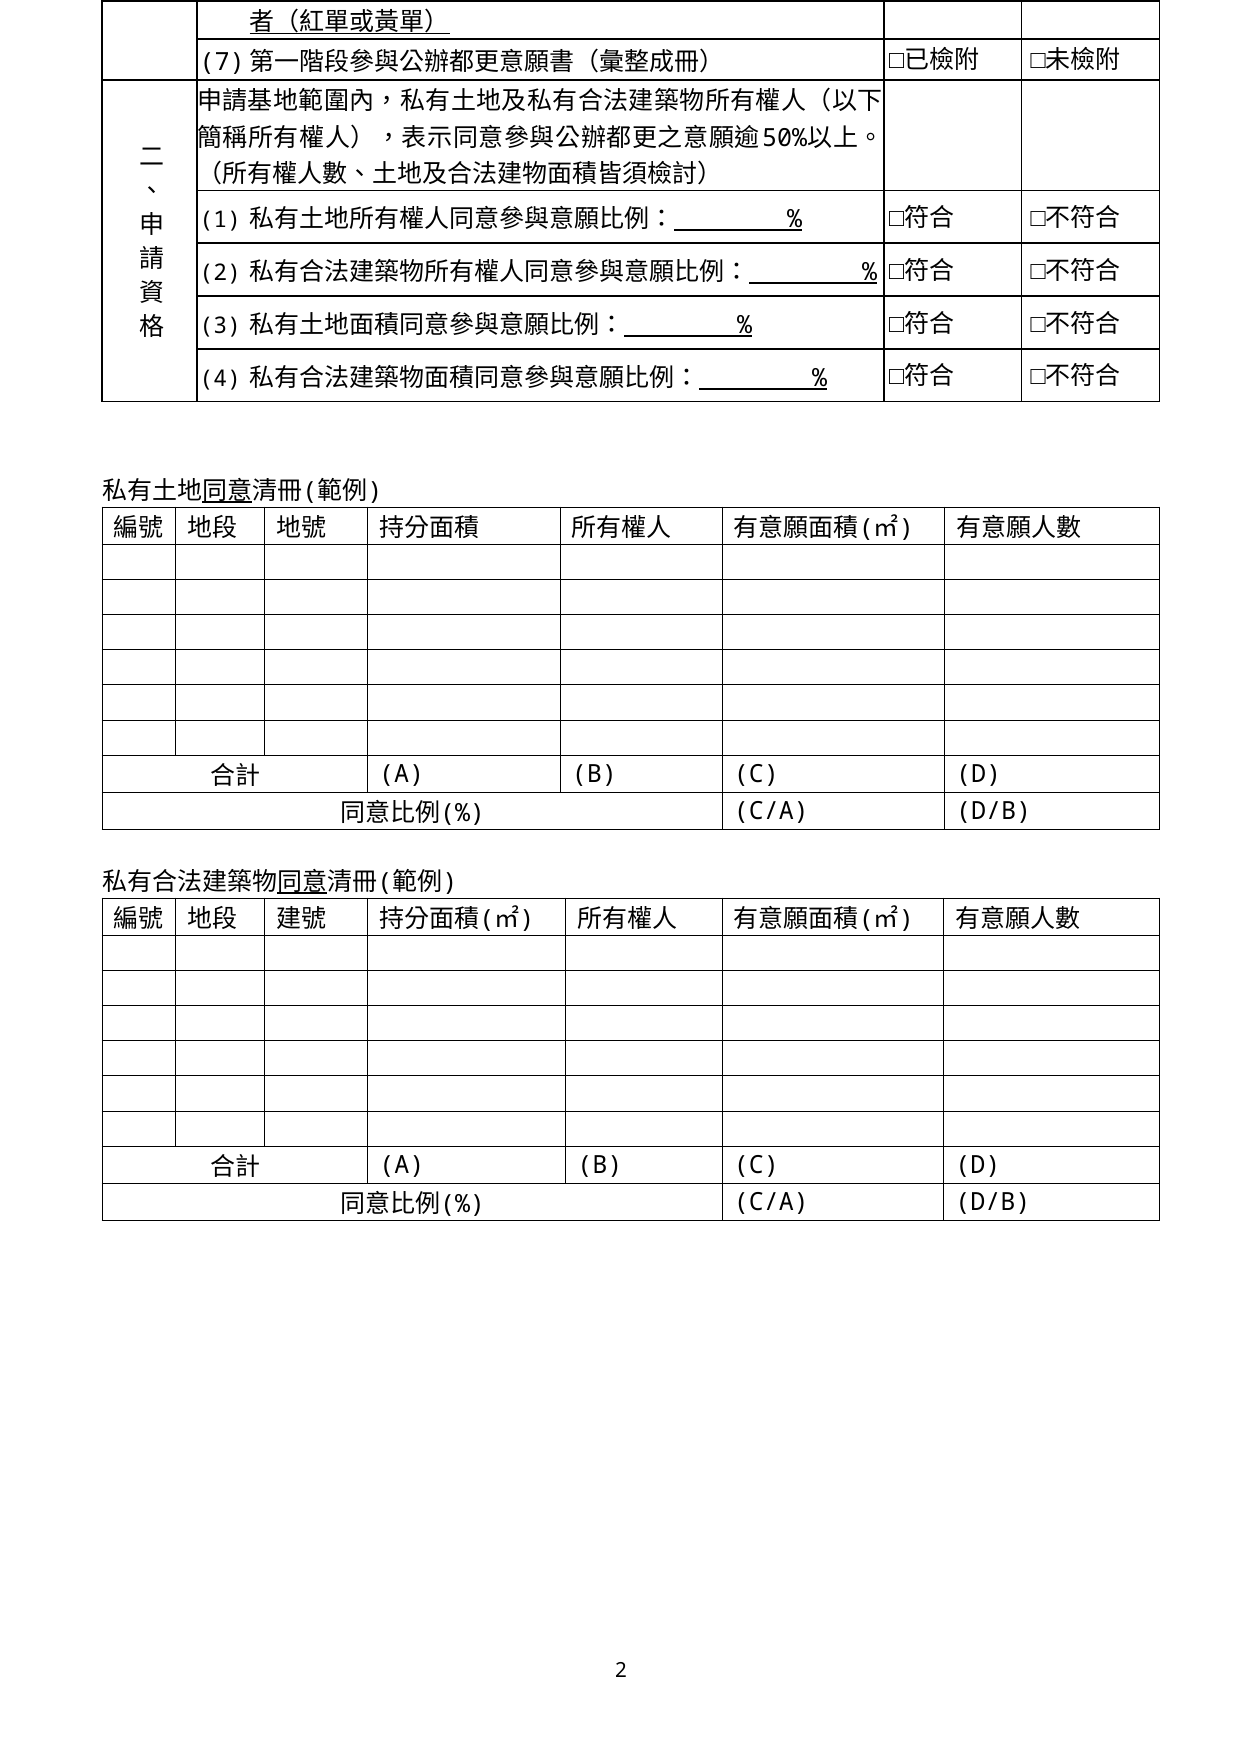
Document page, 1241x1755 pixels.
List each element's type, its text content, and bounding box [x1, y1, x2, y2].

table_header 地段 [176, 508, 264, 544]
table_cell [265, 1006, 367, 1040]
table_cell [368, 721, 560, 754]
table_cell [566, 936, 722, 970]
table_header 有意願面積(㎡) [723, 899, 943, 935]
table_cell □不符合 [1022, 244, 1159, 295]
table_cell [723, 685, 944, 719]
table_cell [944, 1112, 1159, 1146]
table_cell [368, 545, 560, 579]
table_cell [176, 1041, 264, 1075]
table_cell [265, 1112, 367, 1146]
table_cell (B) [561, 756, 722, 792]
text 私有合法建築物同意清冊(範例) [102, 861, 1159, 898]
table_cell (D) [945, 756, 1159, 792]
table_cell [723, 721, 944, 754]
table_cell [944, 1041, 1159, 1075]
table_cell 同意比例(%) [103, 793, 722, 829]
table_cell [566, 1006, 722, 1040]
table_cell [265, 1041, 367, 1075]
table_cell (D/B) [944, 1184, 1159, 1220]
table_cell [265, 580, 367, 614]
table_cell 私有土地面積同意參與意願比例： % [198, 297, 883, 348]
table_cell [368, 1041, 565, 1075]
table_cell (A) [368, 1147, 565, 1183]
table_cell (D) [944, 1147, 1159, 1183]
table_cell 申請基地範圍內，私有土地及私有合法建築物所有權人（以下簡稱所有權人），表示同意參與公辦都更之意願逾50%以上。（所有權人數、土地及合法建物面積皆須檢討） [198, 81, 883, 189]
table_header 持分面積(㎡) [368, 899, 565, 935]
table_cell [944, 1076, 1159, 1111]
table_cell [176, 580, 264, 614]
table_cell [566, 1041, 722, 1075]
table_cell (A) [368, 756, 560, 792]
table_cell [368, 1112, 565, 1146]
table_header 編號 [103, 508, 175, 544]
table_cell [561, 685, 722, 719]
table_cell [561, 615, 722, 649]
table_cell 私有土地所有權人同意參與意願比例： % [198, 191, 883, 242]
table_cell □未檢附 [1022, 40, 1159, 79]
table_cell [566, 1076, 722, 1111]
table_cell [265, 685, 367, 719]
table_cell [945, 580, 1159, 614]
table_cell [945, 615, 1159, 649]
table_cell [1022, 2, 1159, 38]
table_cell [885, 2, 1021, 38]
table_cell (C) [723, 756, 944, 792]
table_cell [368, 580, 560, 614]
table_cell [945, 685, 1159, 719]
table_header 所有權人 [566, 899, 722, 935]
table_cell [368, 1076, 565, 1111]
table_cell [265, 971, 367, 1005]
table_cell [944, 1006, 1159, 1040]
table_cell (D/B) [945, 793, 1159, 829]
table_cell [723, 615, 944, 649]
table_cell [103, 1076, 175, 1111]
table_cell [265, 615, 367, 649]
table_cell [176, 1076, 264, 1111]
table_header 地段 [176, 899, 264, 935]
table_cell [176, 615, 264, 649]
table_cell □不符合 [1022, 191, 1159, 242]
table_cell [103, 936, 175, 970]
table_cell 合計 [103, 1147, 367, 1183]
table_cell [103, 721, 175, 754]
table_cell □不符合 [1022, 350, 1159, 401]
table_cell [561, 545, 722, 579]
table_cell [1022, 81, 1159, 189]
table_cell [176, 1112, 264, 1146]
table_cell (B) [566, 1147, 722, 1183]
table_cell [723, 936, 943, 970]
table_cell □符合 [885, 191, 1021, 242]
table_cell 私有合法建築物所有權人同意參與意願比例： % [198, 244, 883, 295]
table_cell [561, 580, 722, 614]
table_cell □符合 [885, 297, 1021, 348]
table_cell [723, 1041, 943, 1075]
table_cell □已檢附 [885, 40, 1021, 79]
table_cell [103, 1006, 175, 1040]
table_cell [103, 685, 175, 719]
table_header 編號 [103, 899, 175, 935]
table_cell 二 、 申 請 資 格 [103, 81, 196, 401]
table_header 所有權人 [561, 508, 722, 544]
table_cell [265, 1076, 367, 1111]
table_cell [103, 971, 175, 1005]
table_cell [944, 971, 1159, 1005]
table_cell [885, 81, 1021, 189]
table_cell [265, 936, 367, 970]
table_cell [103, 2, 196, 79]
table_cell [561, 650, 722, 684]
table_cell [723, 650, 944, 684]
table_cell [368, 936, 565, 970]
table_cell [176, 685, 264, 719]
table_cell [723, 1006, 943, 1040]
table_cell (C/A) [723, 1184, 943, 1220]
table_cell [368, 685, 560, 719]
table_header 有意願人數 [944, 899, 1159, 935]
table_cell [368, 1006, 565, 1040]
table_cell [368, 615, 560, 649]
table_cell 私有合法建築物面積同意參與意願比例： % [198, 350, 883, 401]
table_header 地號 [265, 508, 367, 544]
table_cell □不符合 [1022, 297, 1159, 348]
table_header 有意願人數 [945, 508, 1159, 544]
table_cell 第一階段參與公辦都更意願書（彙整成冊） [198, 40, 883, 79]
table_cell [265, 650, 367, 684]
table_cell [945, 721, 1159, 754]
table_cell [945, 545, 1159, 579]
table_cell [103, 545, 175, 579]
table_cell [176, 721, 264, 754]
table_cell □符合 [885, 244, 1021, 295]
table_cell [561, 721, 722, 754]
table_cell [176, 936, 264, 970]
table_cell [723, 971, 943, 1005]
table_cell [265, 721, 367, 754]
table_header 建號 [265, 899, 367, 935]
table_cell [723, 1076, 943, 1111]
table_cell [176, 650, 264, 684]
table_cell [103, 650, 175, 684]
table_cell 同意比例(%) [103, 1184, 722, 1220]
table_cell [566, 1112, 722, 1146]
table_cell [176, 1006, 264, 1040]
table_cell [723, 1112, 943, 1146]
table_cell [103, 1112, 175, 1146]
table_cell [103, 580, 175, 614]
table_cell (C) [723, 1147, 943, 1183]
table_cell 者（紅單或黃單） [198, 2, 883, 38]
table_header 有意願面積(㎡) [723, 508, 944, 544]
table_cell [265, 545, 367, 579]
table_cell [723, 580, 944, 614]
table_cell [944, 936, 1159, 970]
table_cell 合計 [103, 756, 367, 792]
table_cell [368, 971, 565, 1005]
table_cell [566, 971, 722, 1005]
table_cell [368, 650, 560, 684]
table_cell [176, 971, 264, 1005]
table_cell [176, 545, 264, 579]
table_cell □符合 [885, 350, 1021, 401]
table_cell [723, 545, 944, 579]
table_cell (C/A) [723, 793, 944, 829]
table_cell [103, 615, 175, 649]
table_cell [945, 650, 1159, 684]
table_cell [103, 1041, 175, 1075]
table_header 持分面積 [368, 508, 560, 544]
text 私有土地同意清冊(範例) [102, 470, 1159, 507]
